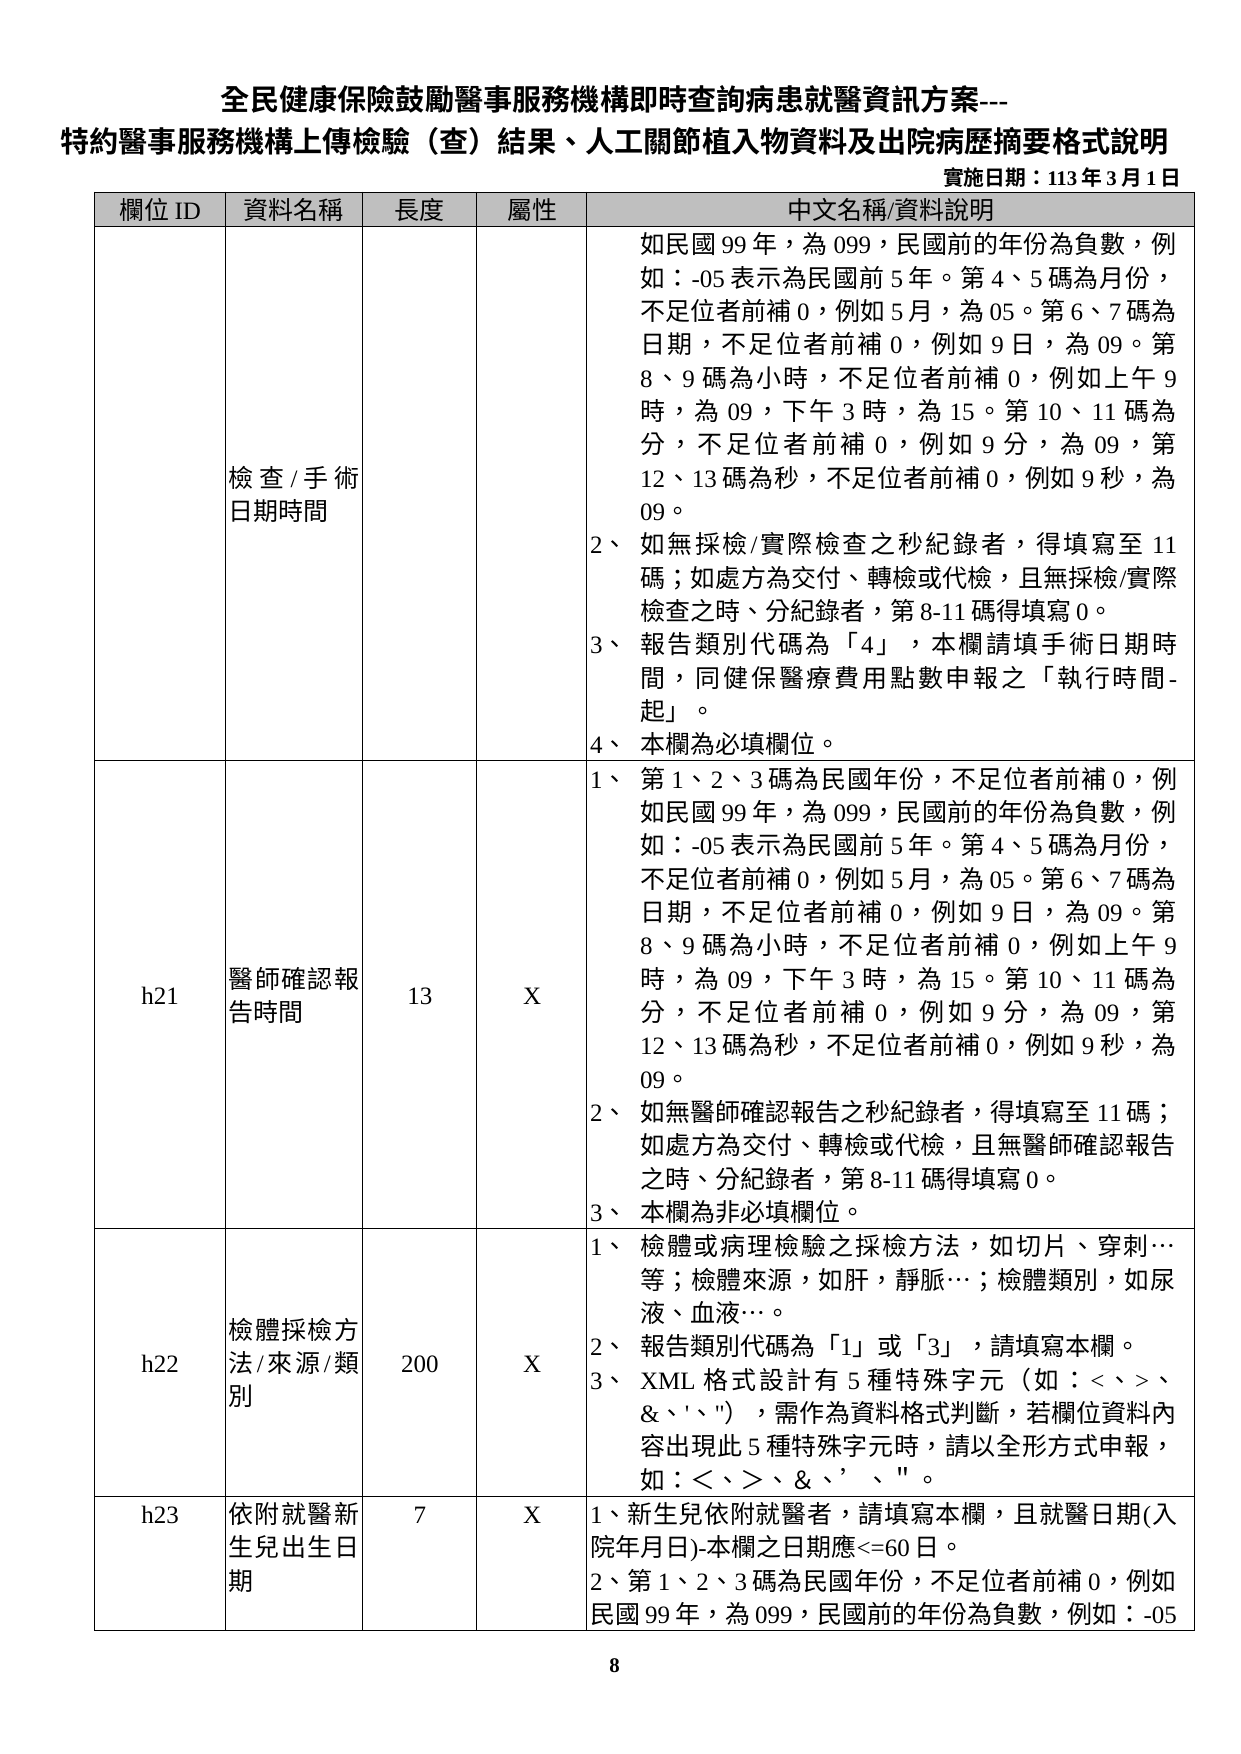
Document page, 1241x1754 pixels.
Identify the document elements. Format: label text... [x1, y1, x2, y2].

table_cell 如民國99年，為099，民國前的年份為負數，例如：-05表示為民國前5年。第4、5碼為月份，不足位者前補0，例如5月，為05。第6、7碼為日期，不足位者前補0，例如9日，為09。第8、9碼為小時，不足位者前補0，例如上午9時，為09，下午3時，為15。第10、11碼為分，不足位者前補0，例如9分，為09，第12、13碼為秒，不足位者前補0，例如9秒，為09。 如無採檢/實際檢查之秒紀錄者，得填寫至11碼；如處方為交付、轉檢或代檢，且無採檢/實際檢查之時、分紀錄者，第8-11碼得填寫0。 報告類別代碼為「4」，本欄請填手術日期時間，同健保醫療費用點數申報之「執行時間-起」。 本欄為必填欄位。 [587, 227, 1194, 760]
table_cell 新生兒依附就醫者，請填寫本欄，且就醫日期(入院年月日)-本欄之日期應<=60日。 第1、2、3碼為民國年份，不足位者前補0，例如民國99年，為099，民國前的年份為負數，例如：-05 [587, 1497, 1194, 1630]
table_cell [363, 227, 476, 760]
table_cell X [477, 761, 586, 1228]
table_cell 檢體或病理檢驗之採檢方法，如切片、穿刺…等；檢體來源，如肝，靜脈…；檢體類別，如尿液、血液…。 報告類別代碼為「1」或「3」，請填寫本欄。 XML格式設計有5種特殊字元（如：<、>、&、'、"），需作為資料格式判斷，若欄位資料內容出現此5種特殊字元時，請以全形方式申報，如：＜、＞、＆、’、＂。 [587, 1229, 1194, 1496]
table_cell 檢體採檢方法/來源/類別 [226, 1229, 362, 1496]
table_cell X [477, 1229, 586, 1496]
table_cell h23 [95, 1497, 225, 1630]
table_header 欄位ID [95, 193, 225, 226]
table_cell h22 [95, 1229, 225, 1496]
table_cell 依附就醫新生兒出生日期 [226, 1497, 362, 1630]
table_cell 檢查/手術日期時間 [226, 227, 362, 760]
table_header 中文名稱/資料說明 [587, 193, 1194, 226]
table_header 長度 [363, 193, 476, 226]
table_cell 7 [363, 1497, 476, 1630]
table_cell 醫師確認報告時間 [226, 761, 362, 1228]
table_cell [477, 227, 586, 760]
table_cell h21 [95, 761, 225, 1228]
table_cell 第1、2、3碼為民國年份，不足位者前補0，例如民國99年，為099，民國前的年份為負數，例如：-05表示為民國前5年。第4、5碼為月份，不足位者前補0，例如5月，為05。第6、7碼為日期，不足位者前補0，例如9日，為09。第8、9碼為小時，不足位者前補0，例如上午9時，為09，下午3時，為15。第10、11碼為分，不足位者前補0，例如9分，為09，第12、13碼為秒，不足位者前補0，例如9秒，為09。 如無醫師確認報告之秒紀錄者，得填寫至11碼；如處方為交付、轉檢或代檢，且無醫師確認報告之時、分紀錄者，第8-11碼得填寫0。 本欄為非必填欄位。 [587, 761, 1194, 1228]
table_header 資料名稱 [226, 193, 362, 226]
table_cell [95, 227, 225, 760]
table_cell 200 [363, 1229, 476, 1496]
table_cell X [477, 1497, 586, 1630]
table_cell 13 [363, 761, 476, 1228]
table_header 屬性 [477, 193, 586, 226]
